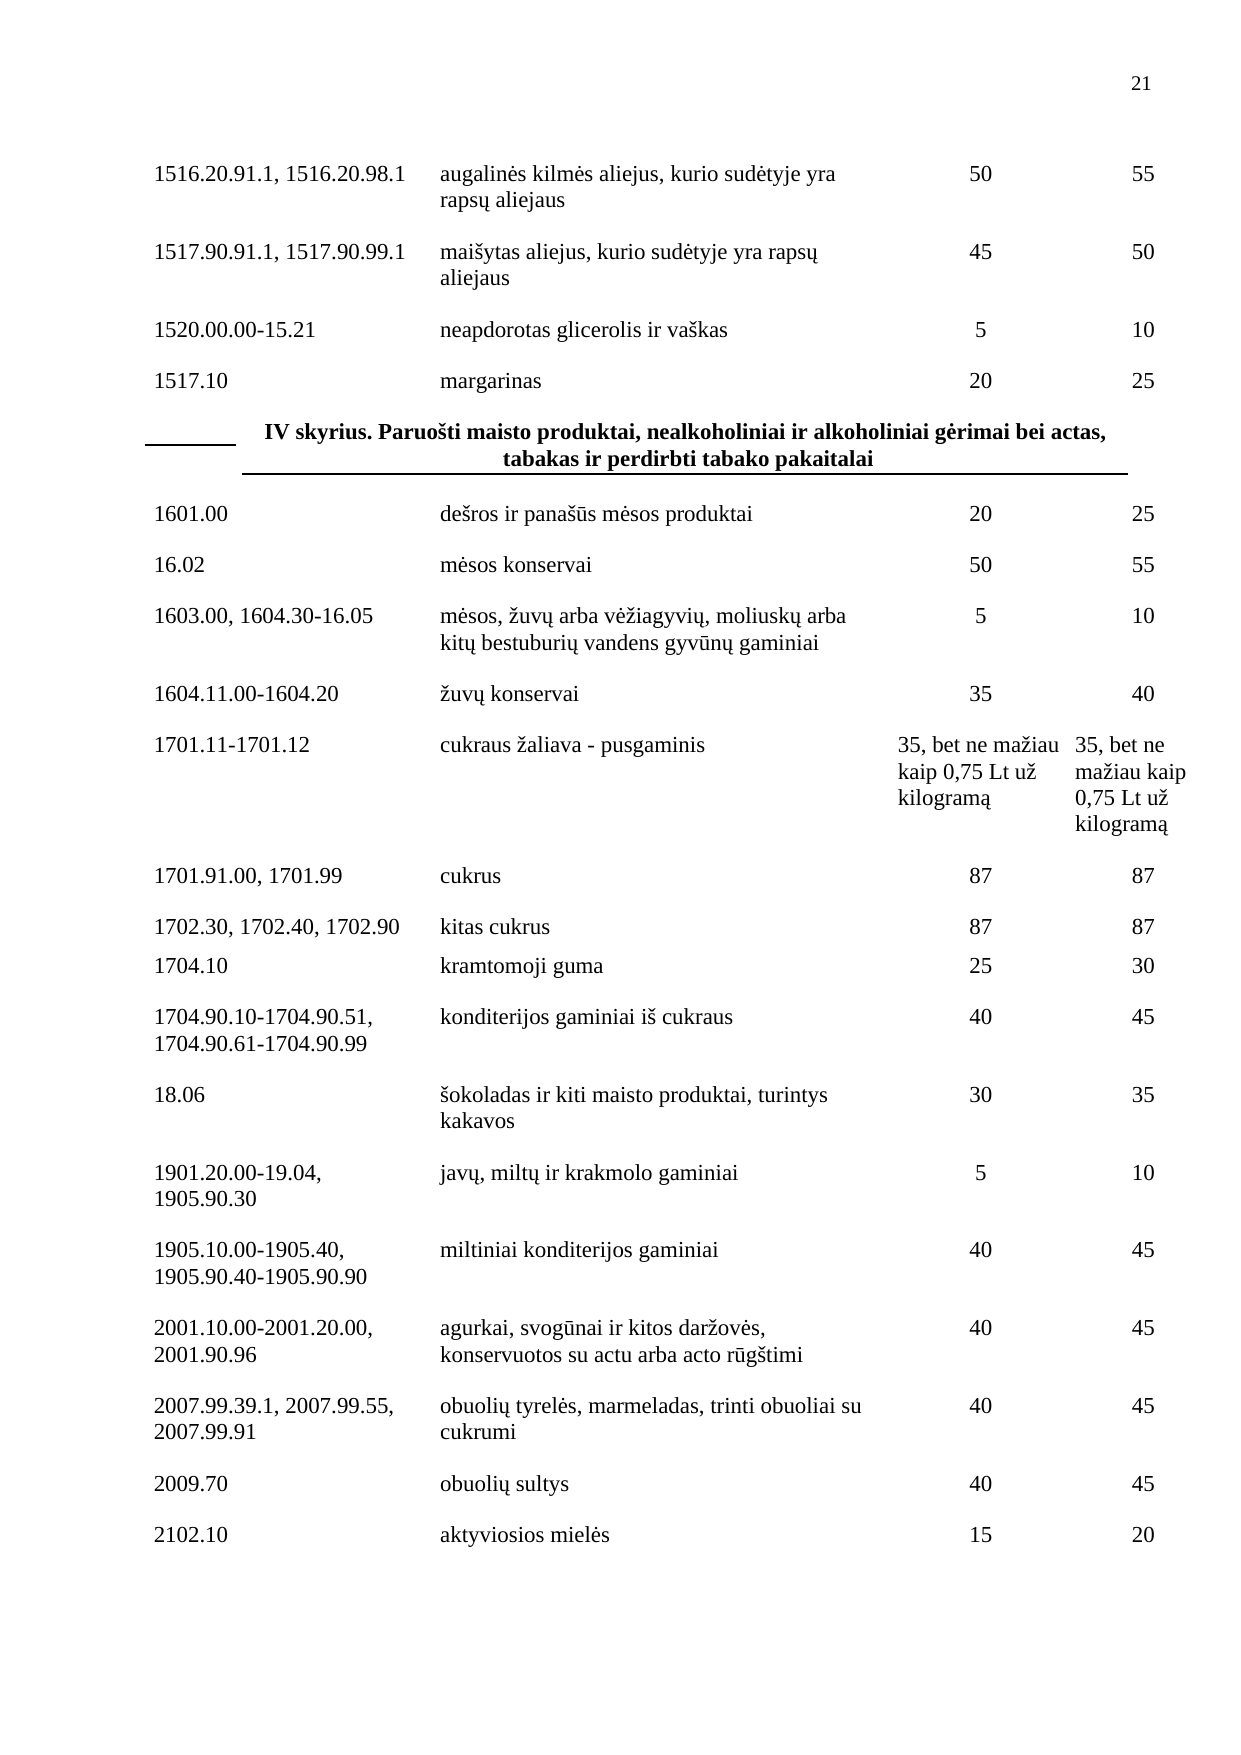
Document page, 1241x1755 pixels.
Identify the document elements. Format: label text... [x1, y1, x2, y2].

table_cell 1905.10.00-1905.40, 1905.90.40-1905.90.90 [148, 1224, 434, 1302]
table_cell 10 [1069, 1146, 1217, 1224]
table_cell 20 [1069, 1509, 1217, 1560]
table_cell 10 [1069, 590, 1217, 668]
table_cell konditerijos gaminiai iš cukraus [434, 991, 892, 1069]
table_cell 2001.10.00-2001.20.00, 2001.90.96 [148, 1302, 434, 1379]
table_cell 45 [1069, 1380, 1217, 1457]
table_cell 2102.10 [148, 1509, 434, 1560]
table_cell maišytas aliejus, kurio sudėtyje yra rapsų aliejaus [434, 225, 892, 303]
table_cell 45 [1069, 1302, 1217, 1379]
table_cell 5 [892, 1146, 1069, 1224]
table_cell 16.02 [148, 539, 434, 590]
table_cell 45 [1069, 991, 1217, 1069]
table_cell 1517.90.91.1, 1517.90.99.1 [148, 225, 434, 303]
table_cell 35 [1069, 1069, 1217, 1146]
table_cell 35, bet ne mažiau kaip 0,75 Lt už kilogramą [1069, 719, 1217, 849]
table_cell 55 [1069, 539, 1217, 590]
table_cell šokoladas ir kiti maisto produktai, turintys kakavos [434, 1069, 892, 1146]
table_cell 1601.00 [148, 487, 434, 538]
table_cell 1604.11.00-1604.20 [148, 668, 434, 719]
table_cell 35, bet ne mažiau kaip 0,75 Lt už kilogramą [892, 719, 1069, 849]
table_cell 45 [892, 225, 1069, 303]
table_cell kitas cukrus [434, 901, 892, 939]
table_cell 87 [1069, 901, 1217, 939]
table_cell 1516.20.91.1, 1516.20.98.1 [148, 148, 434, 225]
table_cell cukrus [434, 849, 892, 901]
table_cell 1520.00.00-15.21 [148, 303, 434, 354]
table_cell aktyviosios mielės [434, 1509, 892, 1560]
table_cell 45 [1069, 1457, 1217, 1508]
table_cell 30 [1069, 940, 1217, 991]
table_cell 2009.70 [148, 1457, 434, 1508]
table_cell 50 [892, 539, 1069, 590]
table_cell obuolių tyrelės, marmeladas, trinti obuoliai su cukrumi [434, 1380, 892, 1457]
table_cell 15 [892, 1509, 1069, 1560]
table_cell 30 [892, 1069, 1069, 1146]
table_cell 1603.00, 1604.30-16.05 [148, 590, 434, 668]
table_cell miltiniai konditerijos gaminiai [434, 1224, 892, 1302]
table_cell cukraus žaliava - pusgaminis [434, 719, 892, 849]
table_cell mėsos konservai [434, 539, 892, 590]
table_cell margarinas [434, 355, 892, 406]
table_cell 1704.90.10-1704.90.51, 1704.90.61-1704.90.99 [148, 991, 434, 1069]
table_cell 1701.91.00, 1701.99 [148, 849, 434, 901]
table_cell kramtomoji guma [434, 940, 892, 991]
table_cell 87 [892, 901, 1069, 939]
table_cell 50 [1069, 225, 1217, 303]
table_cell 10 [1069, 303, 1217, 354]
table_cell 40 [892, 991, 1069, 1069]
table_cell 55 [1069, 148, 1217, 225]
table_cell 87 [892, 849, 1069, 901]
table_cell 25 [892, 940, 1069, 991]
table_cell 40 [892, 1224, 1069, 1302]
table_cell 35 [892, 668, 1069, 719]
table_cell 40 [1069, 668, 1217, 719]
table_cell 50 [892, 148, 1069, 225]
table_cell dešros ir panašūs mėsos produktai [434, 487, 892, 538]
table_cell žuvų konservai [434, 668, 892, 719]
table_cell 1517.10 [148, 355, 434, 406]
table_cell augalinės kilmės aliejus, kurio sudėtyje yra rapsų aliejaus [434, 148, 892, 225]
table_cell 1702.30, 1702.40, 1702.90 [148, 901, 434, 939]
table_cell 25 [1069, 487, 1217, 538]
table_cell 5 [892, 590, 1069, 668]
table_cell 25 [1069, 355, 1217, 406]
table_cell javų, miltų ir krakmolo gaminiai [434, 1146, 892, 1224]
table_cell obuolių sultys [434, 1457, 892, 1508]
table_cell 1701.11-1701.12 [148, 719, 434, 849]
table_cell 18.06 [148, 1069, 434, 1146]
table_cell 5 [892, 303, 1069, 354]
table_cell 40 [892, 1302, 1069, 1379]
table_cell 40 [892, 1380, 1069, 1457]
table_cell 40 [892, 1457, 1069, 1508]
table_cell IV skyrius. Paruošti maisto produktai, nealkoholiniai ir alkoholiniai gėrimai bei actas, tabakas ir perdirbti tabako pakaitalai [148, 406, 1217, 487]
table_cell mėsos, žuvų arba vėžiagyvių, moliuskų arba kitų bestuburių vandens gyvūnų gaminiai [434, 590, 892, 668]
table_cell 87 [1069, 849, 1217, 901]
table_cell agurkai, svogūnai ir kitos daržovės, konservuotos su actu arba acto rūgštimi [434, 1302, 892, 1379]
table_cell neapdorotas glicerolis ir vaškas [434, 303, 892, 354]
table_cell 20 [892, 487, 1069, 538]
table_cell 1901.20.00-19.04, 1905.90.30 [148, 1146, 434, 1224]
table_cell 45 [1069, 1224, 1217, 1302]
table_cell 1704.10 [148, 940, 434, 991]
table_cell 20 [892, 355, 1069, 406]
table_cell 2007.99.39.1, 2007.99.55, 2007.99.91 [148, 1380, 434, 1457]
